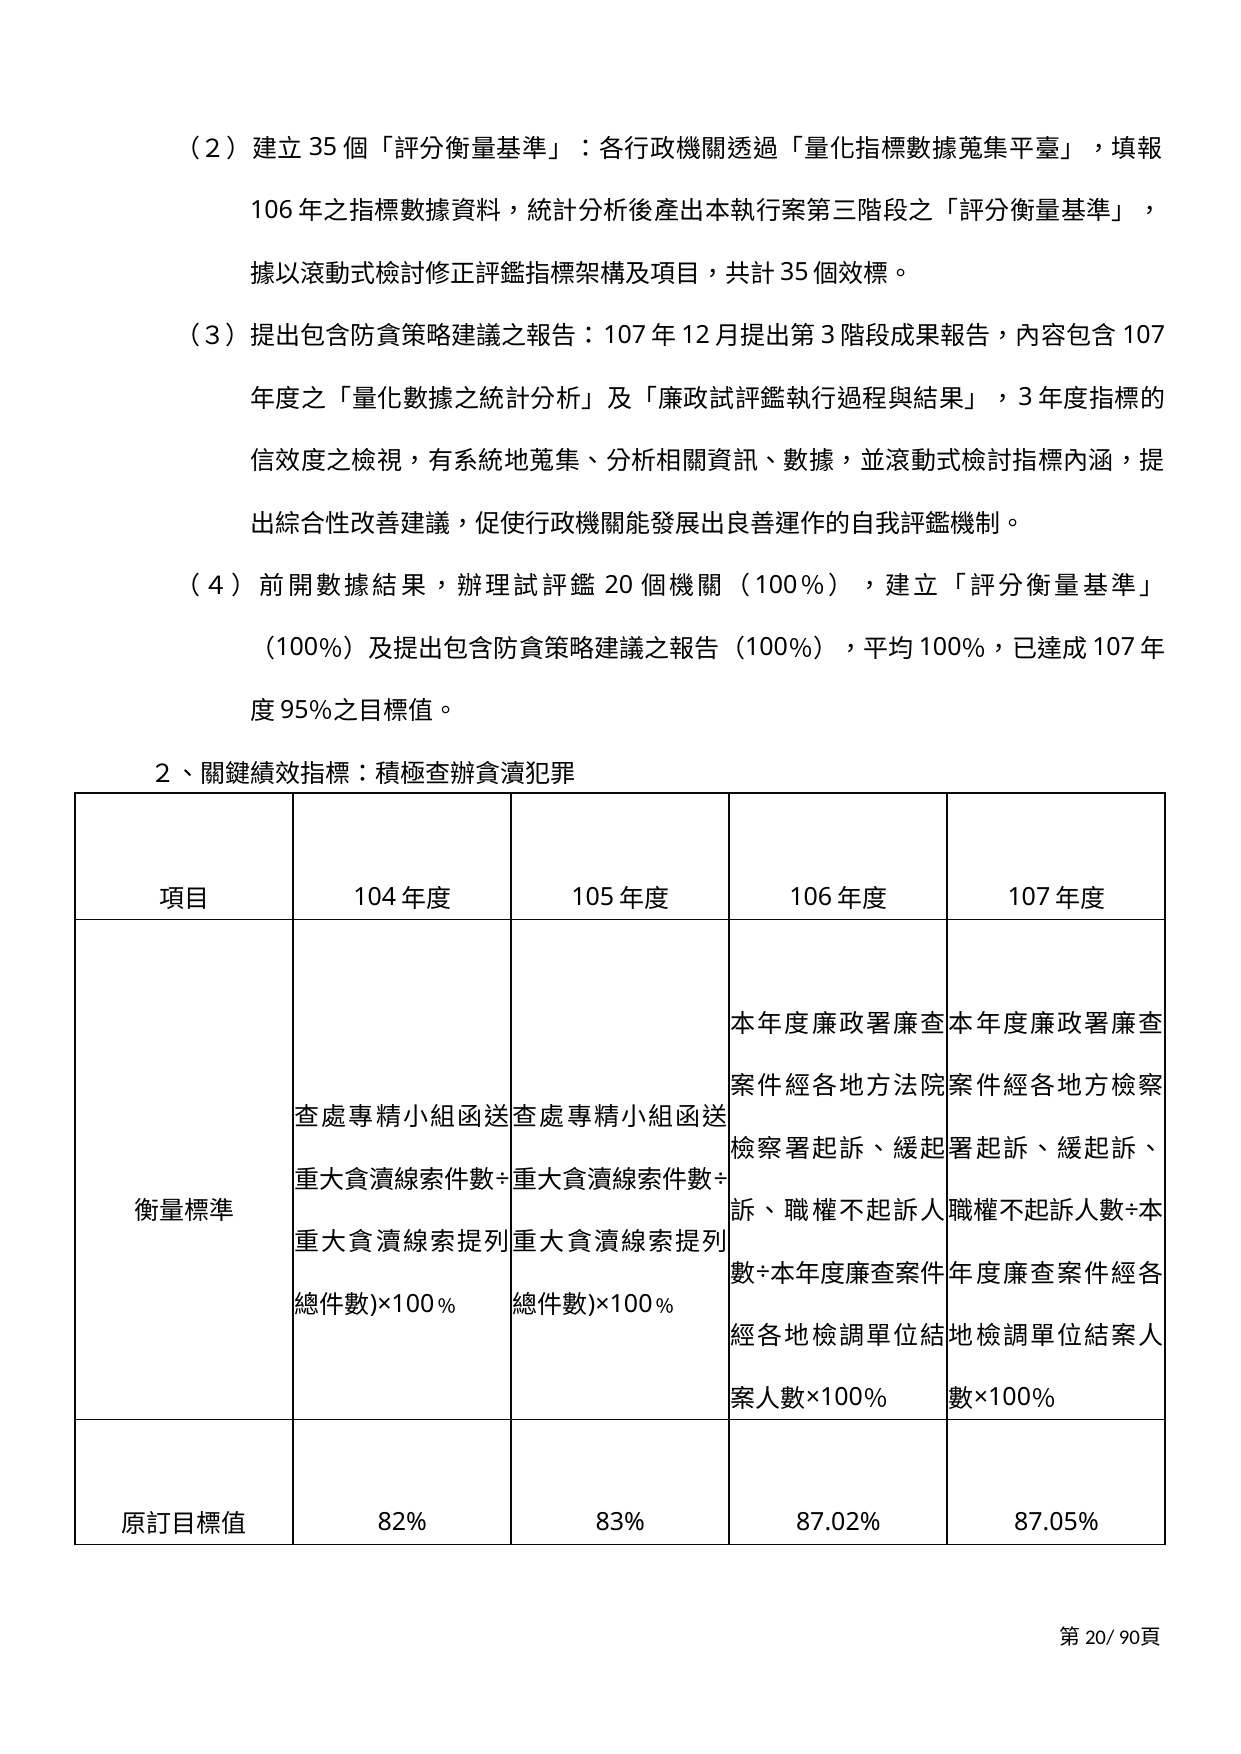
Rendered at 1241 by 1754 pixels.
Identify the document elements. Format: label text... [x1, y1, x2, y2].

table_cell ​83% [512, 1420, 728, 1543]
table_cell 查處專精小組函送重大貪瀆線索件數÷重大貪瀆線索提列總件數)×100﹪ [294, 920, 510, 1418]
table_cell ​82% [294, 1420, 510, 1543]
table_cell 87.02% [730, 1420, 946, 1543]
table_cell 本年度廉政署廉查案件經各地方法院檢察署起訴、緩起訴、職權不起訴人數÷本年度廉查案件經各地檢調單位結案人數×100％ [730, 920, 946, 1418]
table_cell 查處專精小組函送重大貪瀆線索件數÷重大貪瀆線索提列總件數)×100﹪ [512, 920, 728, 1418]
table_header 106年度 [730, 794, 946, 918]
text （３）提出包含防貪策略建議之報告：107年12月提出第3階段成果報告，內容包含107年度之「量化數據之統計分析」及「廉政試評鑑執行過程與結果」，3年度指標的信效度之檢視，有系統地蒐集、分析相關資訊、數據，並滾動式檢討指標內涵，提出綜合性改善建議，促使行政機關能發展出良善運作的自我評鑑機制。 [175, 292, 1165, 542]
table_cell 87.05% [948, 1420, 1164, 1543]
table_cell 本年度廉政署廉查案件經各地方檢察署起訴、緩起訴、職權不起訴人數÷本年度廉查案件經各地檢調單位結案人數×100％ [948, 920, 1164, 1418]
table_cell 衡量標準 [76, 920, 292, 1418]
text （２）建立35個「評分衡量基準」：各行政機關透過「量化指標數據蒐集平臺」，填報106年之指標數據資料，統計分析後產出本執行案第三階段之「評分衡量基準」，據以滾動式檢討修正評鑑指標架構及項目，共計35個效標。 [175, 104, 1165, 292]
table_header 項目 [76, 794, 292, 918]
text （４）前開數據結果，辦理試評鑑20個機關（100％），建立「評分衡量基準」（100％）及提出包含防貪策略建議之報告（100％），平均100％，已達成107年度95％之目標值。 [175, 542, 1165, 729]
table_header 104年度 [294, 794, 510, 918]
table_cell 原訂目標值 [76, 1420, 292, 1543]
text ２、關鍵績效指標：積極查辦貪瀆犯罪 [150, 729, 1165, 792]
table_header 105年度 [512, 794, 728, 918]
table_header 107年度 [948, 794, 1164, 918]
